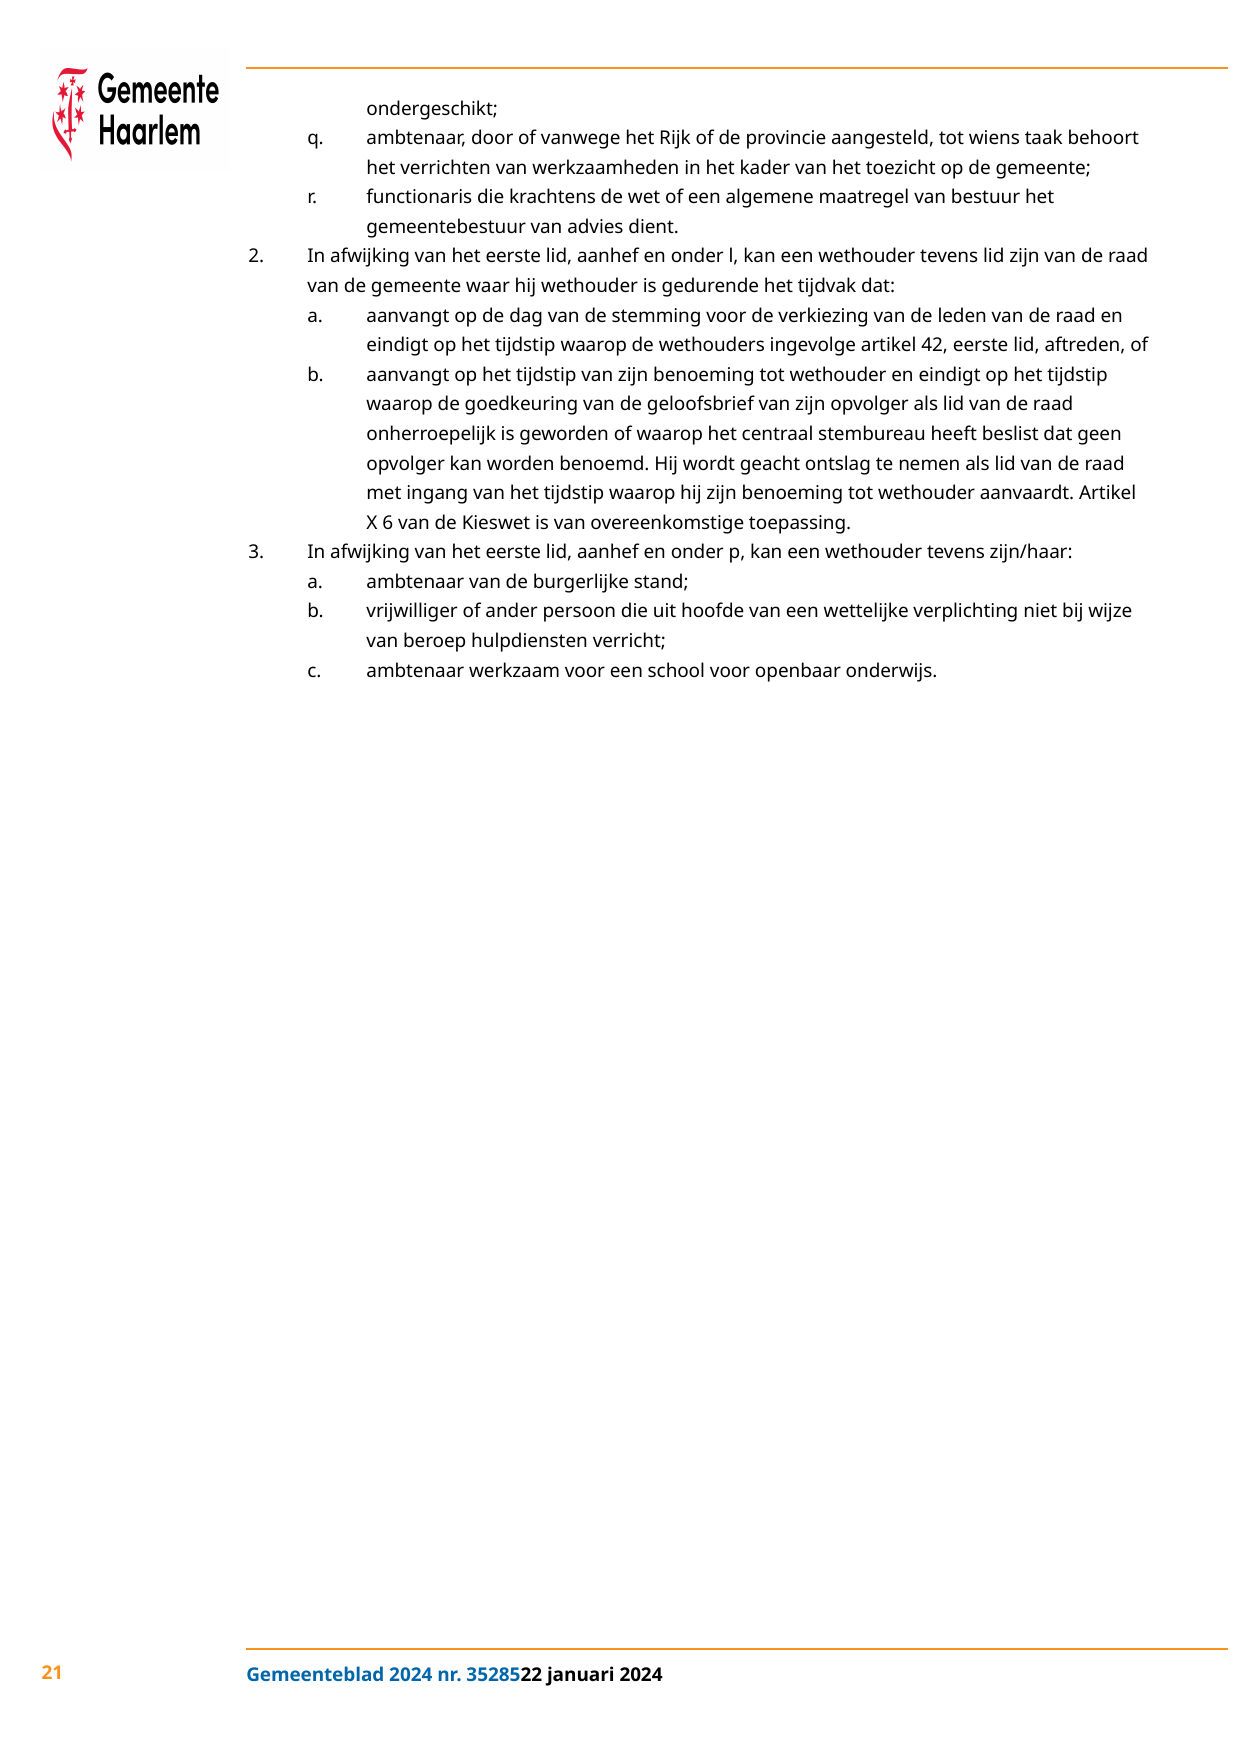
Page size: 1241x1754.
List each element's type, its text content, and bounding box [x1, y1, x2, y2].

list ambtenaar, door of vanwege het Rijk of de provincie aangesteld, tot wiens taak behoort het verrichten van werkzaamheden in het kader van het toezicht op de gemeente; [307, 124, 1152, 180]
picture [41, 47, 231, 172]
list In afwijking van het eerste lid, aanhef en onder p, kan een wethouder tevens zijn/haar: [248, 538, 1152, 564]
list ondergeschikt; [307, 95, 1152, 121]
list aanvangt op de dag van de stemming voor de verkiezing van de leden van de raad en eindigt op het tijdstip waarop de wethouders ingevolge artikel 42, eerste lid, aftreden, of [307, 302, 1152, 357]
list vrijwilliger of ander persoon die uit hoofde van een wettelijke verplichting niet bij wijze van beroep hulpdiensten verricht; [307, 598, 1152, 653]
list ambtenaar van de burgerlijke stand; [307, 568, 1152, 594]
list In afwijking van het eerste lid, aanhef en onder l, kan een wethouder tevens lid zijn van de raad van de gemeente waar hij wethouder is gedurende het tijdvak dat: [248, 243, 1152, 298]
list functionaris die krachtens de wet of een algemene maatregel van bestuur het gemeentebestuur van advies dient. [307, 183, 1152, 239]
list ambtenaar werkzaam voor een school voor openbaar onderwijs. [307, 657, 1152, 683]
list aanvangt op het tijdstip van zijn benoeming tot wethouder en eindigt op het tijdstip waarop de goedkeuring van de geloofsbrief van zijn opvolger als lid van de raad onherroepelijk is geworden of waarop het centraal stembureau heeft beslist dat geen opvolger kan worden benoemd. Hij wordt geacht ontslag te nemen als lid van de raad met ingang van het tijdstip waarop hij zijn benoeming tot wethouder aanvaardt. Artikel X 6 van de Kieswet is van overeenkomstige toepassing. [307, 361, 1152, 535]
